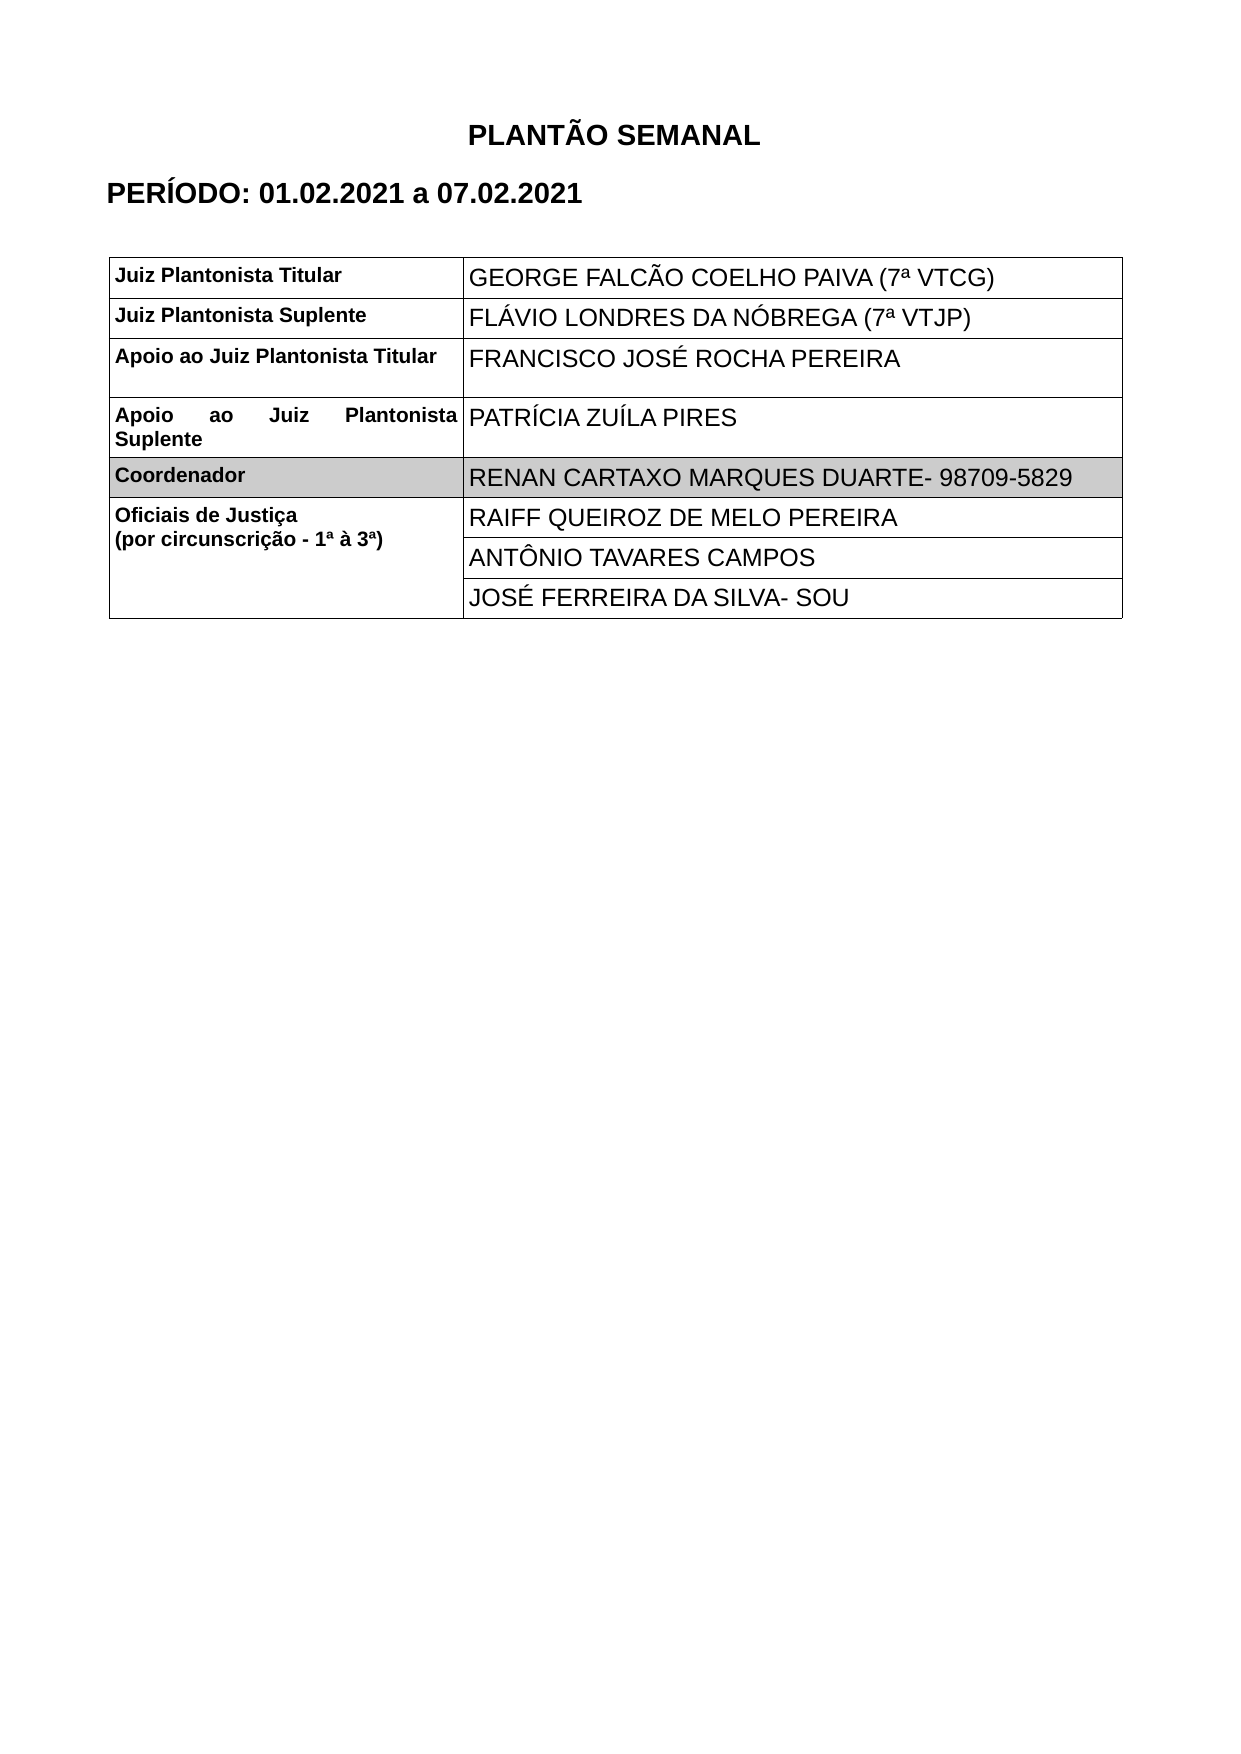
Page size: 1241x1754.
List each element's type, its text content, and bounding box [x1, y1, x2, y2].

table_cell RAIFF QUEIROZ DE MELO PEREIRA [464, 498, 1122, 537]
table_cell RENAN CARTAXO MARQUES DUARTE- 98709-5829 [464, 458, 1122, 497]
table_cell Apoio ao Juiz Plantonista Titular [110, 339, 463, 397]
text PLANTÃO SEMANAL [106, 118, 1122, 152]
table_cell JOSÉ FERREIRA DA SILVA- SOU [464, 579, 1122, 618]
table_cell FRANCISCO JOSÉ ROCHA PEREIRA [464, 339, 1122, 397]
table_cell Coordenador [110, 458, 463, 497]
table_cell PATRÍCIA ZUÍLA PIRES [464, 398, 1122, 457]
table_cell Oficiais de Justiça (por circunscrição - 1ª à 3ª) [110, 498, 463, 618]
table_header GEORGE FALCÃO COELHO PAIVA (7ª VTCG) [464, 258, 1122, 297]
table_cell ANTÔNIO TAVARES CAMPOS [464, 538, 1122, 578]
table_cell Apoio ao Juiz Plantonista Suplente [110, 398, 463, 457]
table_cell FLÁVIO LONDRES DA NÓBREGA (7ª VTJP) [464, 299, 1122, 338]
text PERÍODO: 01.02.2021 a 07.02.2021 [106, 176, 1122, 209]
table_cell Juiz Plantonista Suplente [110, 299, 463, 338]
table_header Juiz Plantonista Titular [110, 258, 463, 297]
